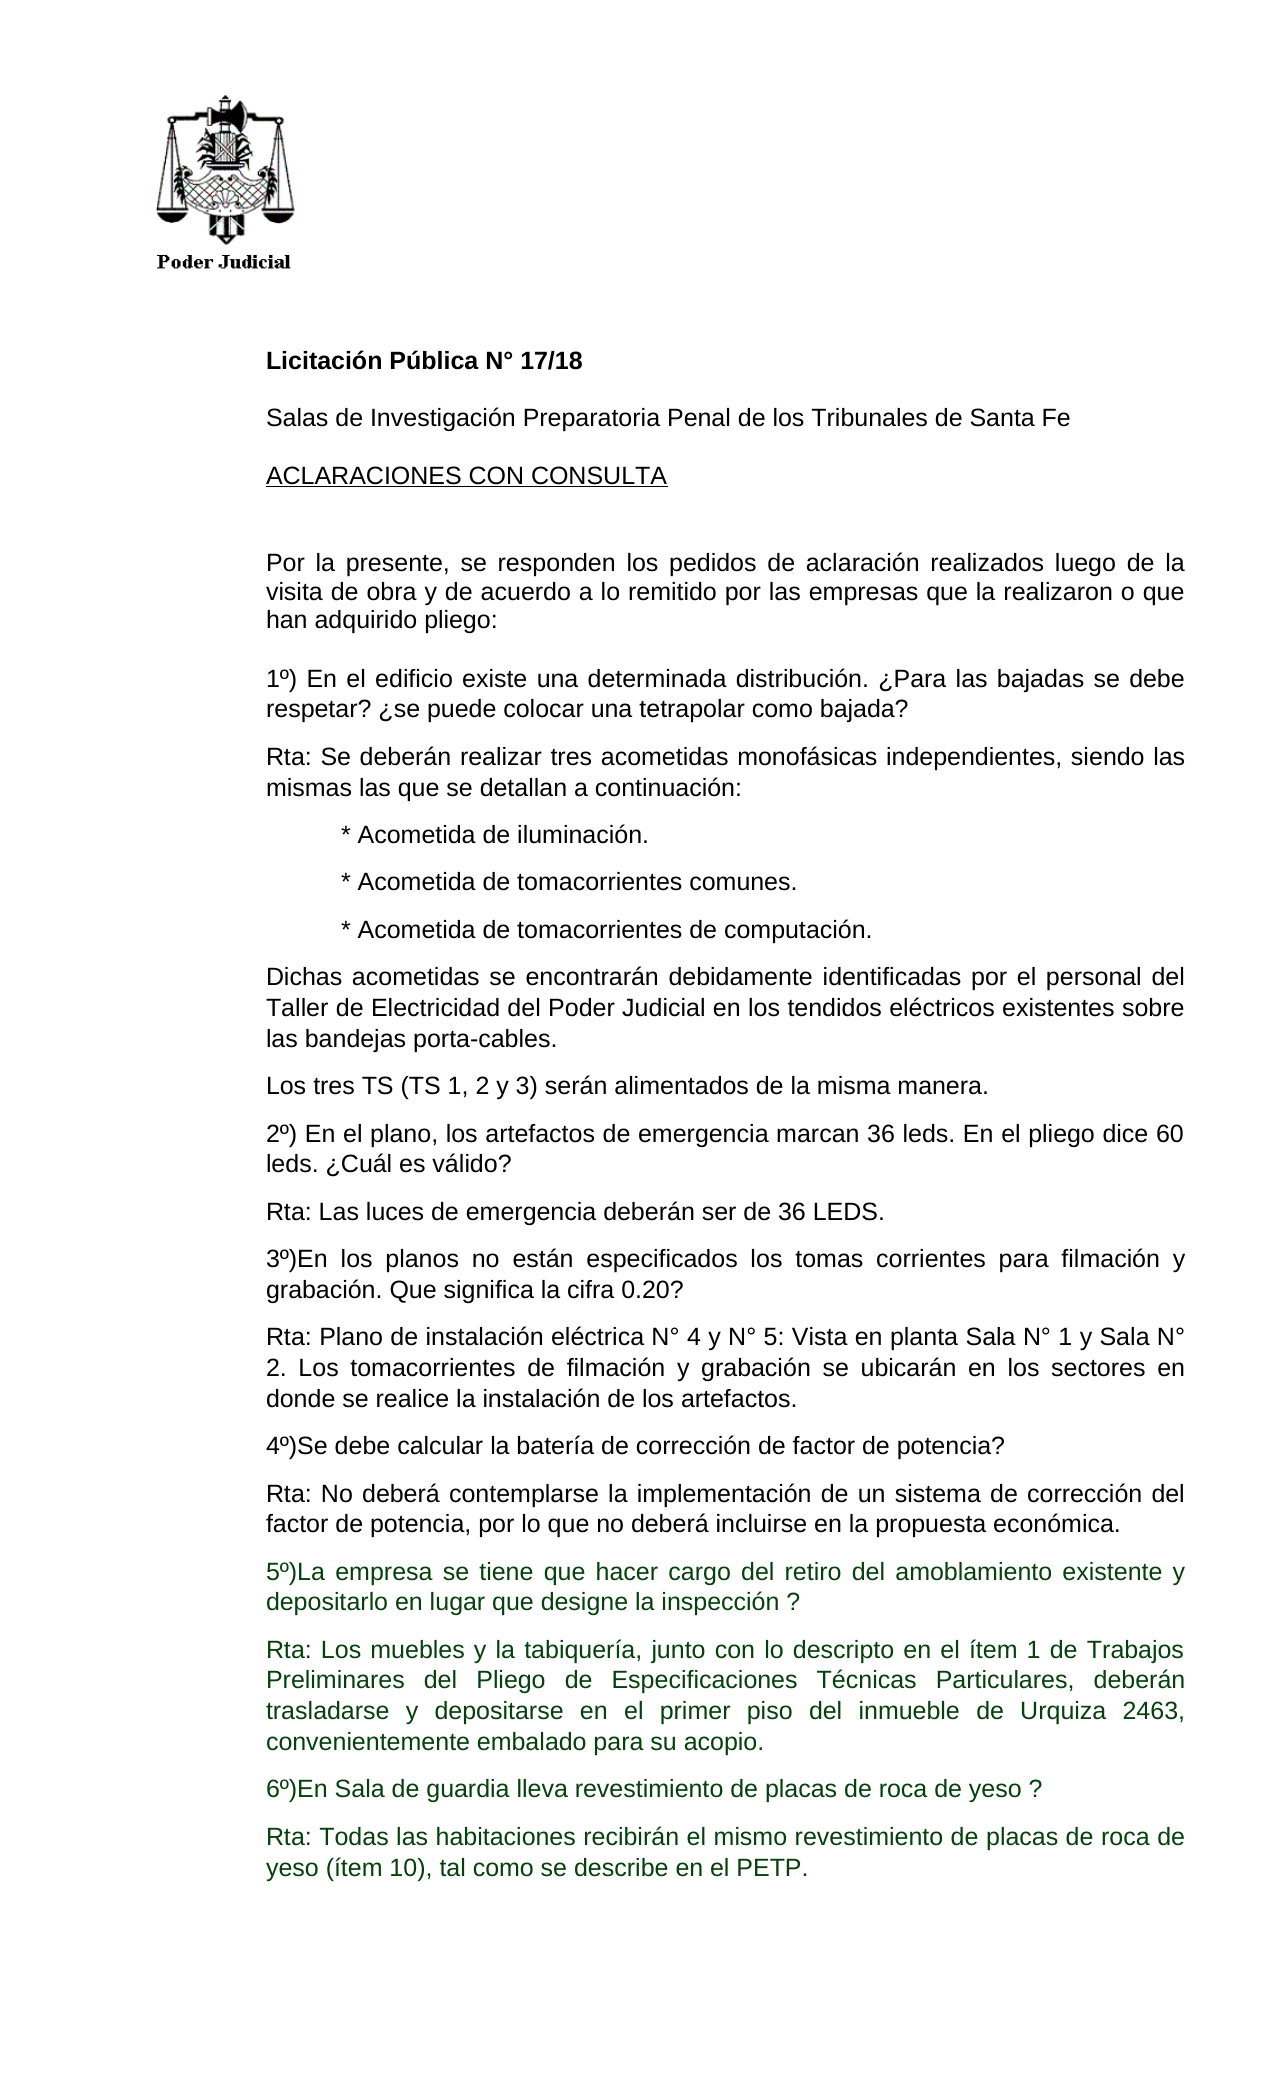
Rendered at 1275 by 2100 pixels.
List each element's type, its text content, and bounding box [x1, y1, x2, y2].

text 1º) En el edificio existe una determinada distribución. ¿Para las bajadas se debe respetar? ¿se puede colocar una tetrapolar como bajada? [266, 664, 1186, 723]
text Licitación Pública N° 17/18 [266, 346, 1186, 375]
text Rta: Se deberán realizar tres acometidas monofásicas independientes, siendo las mismas las que se detallan a continuación: [266, 742, 1186, 801]
text 6º)En Sala de guardia lleva revestimiento de placas de roca de yeso ? [266, 1774, 1186, 1803]
text 4º)Se debe calcular la batería de corrección de factor de potencia? [266, 1431, 1186, 1460]
picture [156, 95, 296, 287]
text 5º)La empresa se tiene que hacer cargo del retiro del amoblamiento existente y depositarlo en lugar que designe la inspección ? [266, 1557, 1186, 1616]
text Rta: Los muebles y la tabiquería, junto con lo descripto en el ítem 1 de Trabajos Preliminares del Pliego de Especificaciones Técnicas Particulares, deberán trasladarse y depositarse en el primer piso del inmueble de Urquiza 2463, convenientemente embalado para su acopio. [266, 1635, 1186, 1756]
text Salas de Investigación Preparatoria Penal de los Tribunales de Santa Fe [266, 403, 1186, 432]
text Rta: No deberá contemplarse la implementación de un sistema de corrección del factor de potencia, por lo que no deberá incluirse en la propuesta económica. [266, 1478, 1186, 1538]
text Rta: Las luces de emergencia deberán ser de 36 LEDS. [266, 1197, 1186, 1226]
text 3º)En los planos no están especificados los tomas corrientes para filmación y grabación. Que significa la cifra 0.20? [266, 1244, 1186, 1304]
text Dichas acometidas se encontrarán debidamente identificadas por el personal del Taller de Electricidad del Poder Judicial en los tendidos eléctricos existentes sobre las bandejas porta-cables. [266, 962, 1186, 1053]
text 2º) En el plano, los artefactos de emergencia marcan 36 leds. En el pliego dice 60 leds. ¿Cuál es válido? [266, 1119, 1186, 1178]
text Los tres TS (TS 1, 2 y 3) serán alimentados de la misma manera. [266, 1071, 1186, 1100]
text Rta: Todas las habitaciones recibirán el mismo revestimiento de placas de roca de yeso (ítem 10), tal como se describe en el PETP. [266, 1822, 1186, 1881]
text * Acometida de tomacorrientes comunes. [266, 867, 1186, 896]
text Rta: Plano de instalación eléctrica N° 4 y N° 5: Vista en planta Sala N° 1 y Sala N° 2. Los tomacorrientes de filmación y grabación se ubicarán en los sectores en donde se realice la instalación de los artefactos. [266, 1322, 1186, 1412]
text Por la presente, se responden los pedidos de aclaración realizados luego de la visita de obra y de acuerdo a lo remitido por las empresas que la realizaron o que han adquirido pliego: [266, 548, 1186, 634]
text * Acometida de tomacorrientes de computación. [266, 915, 1186, 944]
text ACLARACIONES CON CONSULTA [266, 461, 1186, 490]
text * Acometida de iluminación. [266, 820, 1186, 849]
